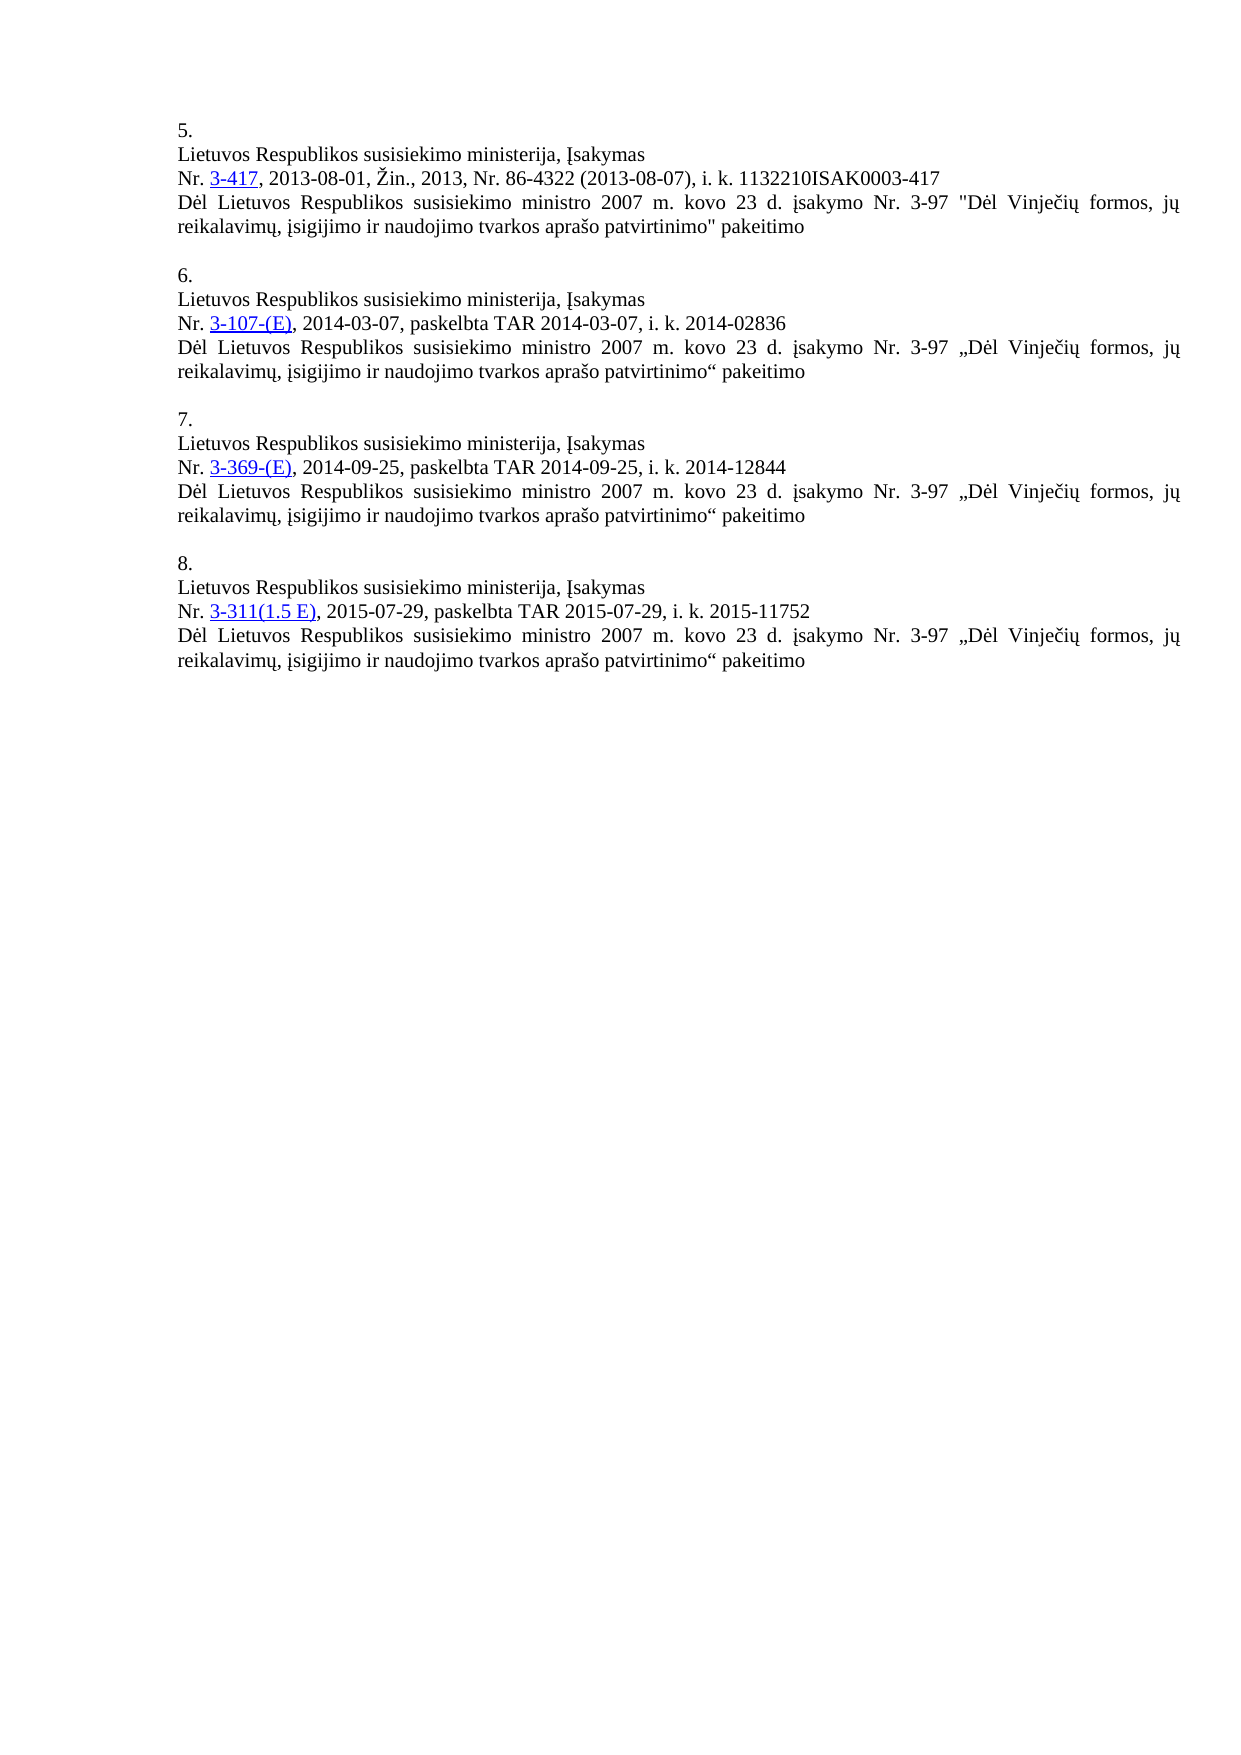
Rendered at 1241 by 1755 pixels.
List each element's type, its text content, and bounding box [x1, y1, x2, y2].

text Nr. 3-107-(E), 2014-03-07, paskelbta TAR 2014-03-07, i. k. 2014-02836 [177, 311, 1181, 335]
text Dėl Lietuvos Respublikos susisiekimo ministro 2007 m. kovo 23 d. įsakymo Nr. 3-97 "Dėl Vinječių formos, jų reikalavimų, įsigijimo ir naudojimo tvarkos aprašo patvirtinimo" pakeitimo [177, 190, 1181, 238]
text Dėl Lietuvos Respublikos susisiekimo ministro 2007 m. kovo 23 d. įsakymo Nr. 3-97 „Dėl Vinječių formos, jų reikalavimų, įsigijimo ir naudojimo tvarkos aprašo patvirtinimo“ pakeitimo [177, 479, 1181, 527]
text Lietuvos Respublikos susisiekimo ministerija, Įsakymas [177, 287, 1181, 311]
text Nr. 3-369-(E), 2014-09-25, paskelbta TAR 2014-09-25, i. k. 2014-12844 [177, 455, 1181, 479]
text 8. [177, 551, 1181, 575]
text Nr. 3-417, 2013-08-01, Žin., 2013, Nr. 86-4322 (2013-08-07), i. k. 1132210ISAK0003-417 [177, 166, 1181, 190]
text Lietuvos Respublikos susisiekimo ministerija, Įsakymas [177, 142, 1181, 166]
text Lietuvos Respublikos susisiekimo ministerija, Įsakymas [177, 575, 1181, 599]
text Dėl Lietuvos Respublikos susisiekimo ministro 2007 m. kovo 23 d. įsakymo Nr. 3-97 „Dėl Vinječių formos, jų reikalavimų, įsigijimo ir naudojimo tvarkos aprašo patvirtinimo“ pakeitimo [177, 335, 1181, 383]
text Lietuvos Respublikos susisiekimo ministerija, Įsakymas [177, 431, 1181, 455]
text Dėl Lietuvos Respublikos susisiekimo ministro 2007 m. kovo 23 d. įsakymo Nr. 3-97 „Dėl Vinječių formos, jų reikalavimų, įsigijimo ir naudojimo tvarkos aprašo patvirtinimo“ pakeitimo [177, 623, 1181, 672]
text 7. [177, 407, 1181, 431]
text Nr. 3-311(1.5 E), 2015-07-29, paskelbta TAR 2015-07-29, i. k. 2015-11752 [177, 599, 1181, 623]
text 6. [177, 262, 1181, 287]
text 5. [177, 118, 1181, 142]
